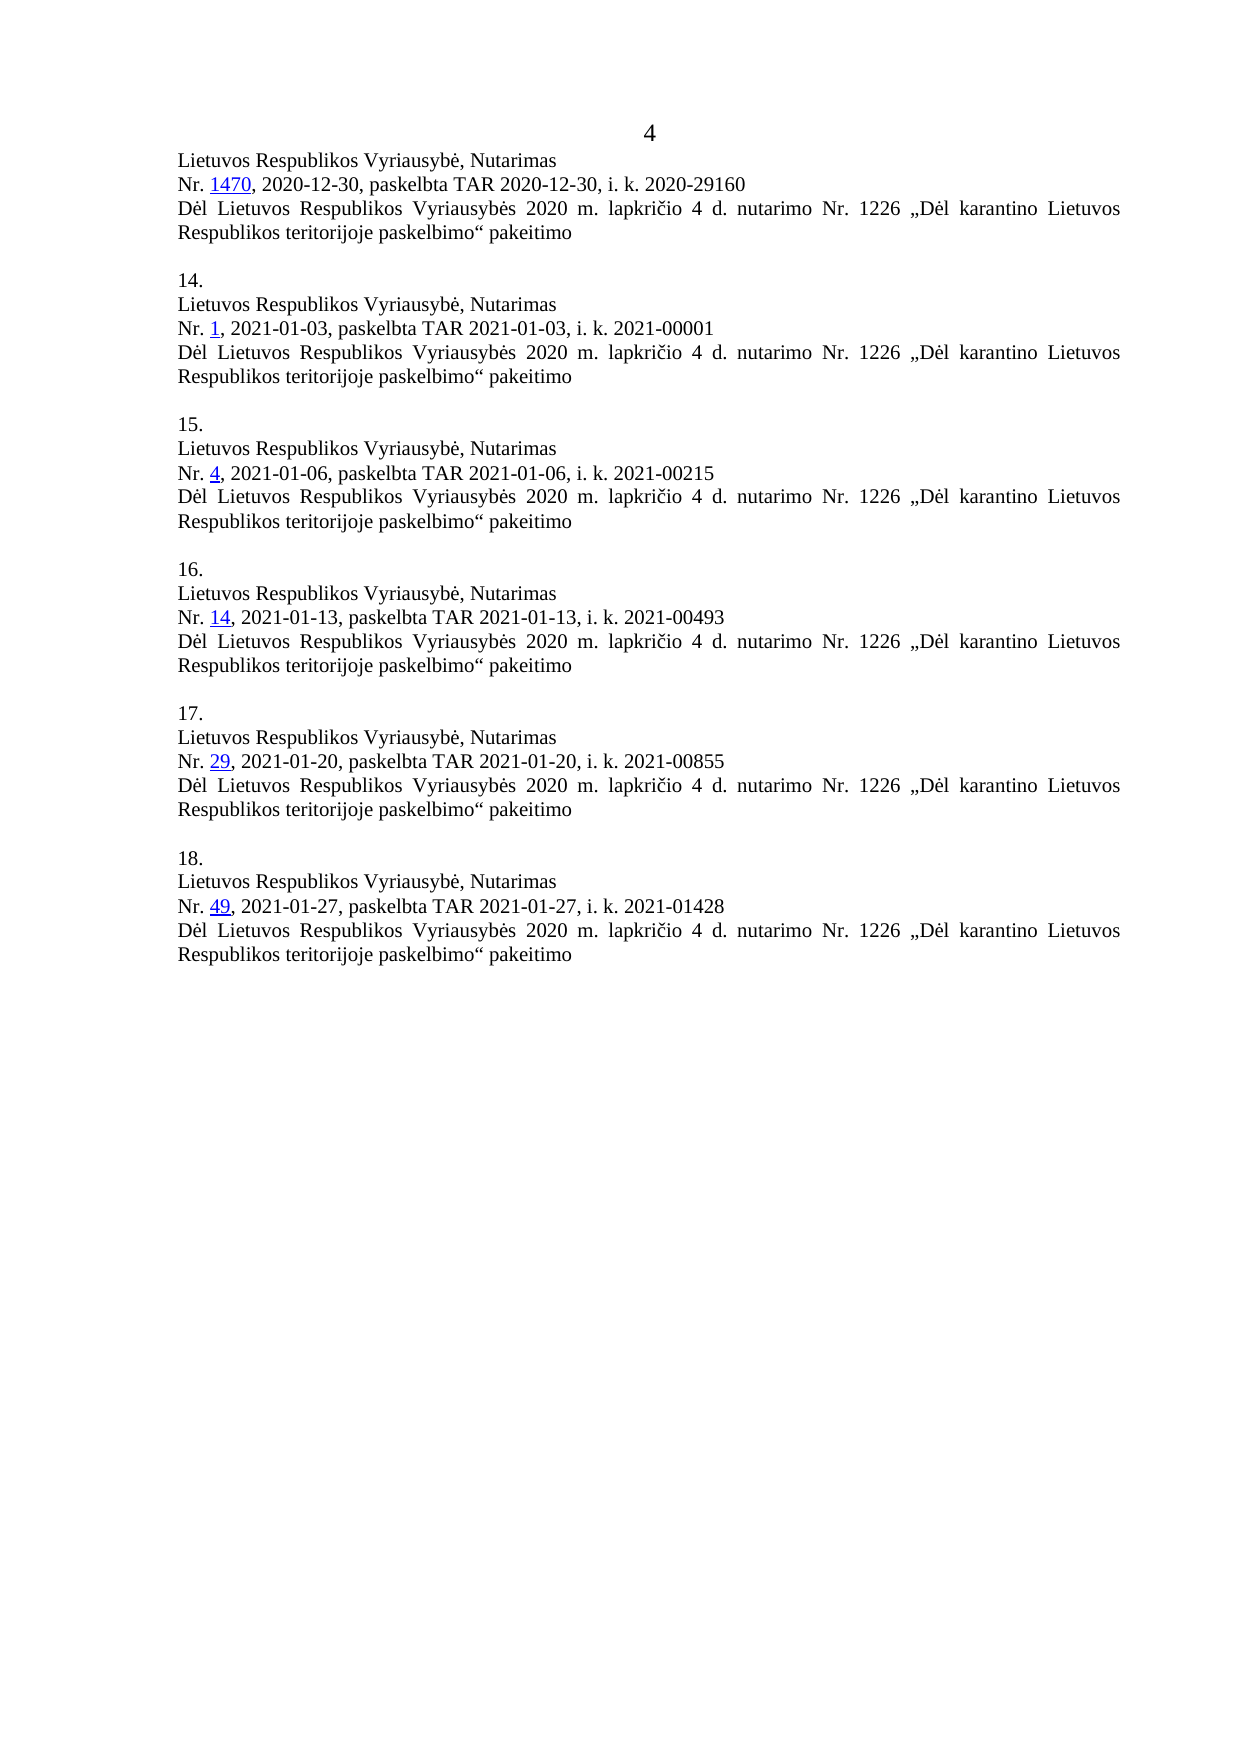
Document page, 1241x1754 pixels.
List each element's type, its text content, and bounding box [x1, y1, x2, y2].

text Dėl Lietuvos Respublikos Vyriausybės 2020 m. lapkričio 4 d. nutarimo Nr. 1226 „Dėl karantino Lietuvos Respublikos teritorijoje paskelbimo“ pakeitimo [177, 918, 1122, 966]
text Nr. 29, 2021-01-20, paskelbta TAR 2021-01-20, i. k. 2021-00855 [177, 749, 1122, 773]
text Dėl Lietuvos Respublikos Vyriausybės 2020 m. lapkričio 4 d. nutarimo Nr. 1226 „Dėl karantino Lietuvos Respublikos teritorijoje paskelbimo“ pakeitimo [177, 773, 1122, 821]
text Lietuvos Respublikos Vyriausybė, Nutarimas [177, 436, 1122, 460]
text Dėl Lietuvos Respublikos Vyriausybės 2020 m. lapkričio 4 d. nutarimo Nr. 1226 „Dėl karantino Lietuvos Respublikos teritorijoje paskelbimo“ pakeitimo [177, 196, 1122, 244]
text Dėl Lietuvos Respublikos Vyriausybės 2020 m. lapkričio 4 d. nutarimo Nr. 1226 „Dėl karantino Lietuvos Respublikos teritorijoje paskelbimo“ pakeitimo [177, 629, 1122, 677]
text 17. [177, 701, 1122, 725]
text Dėl Lietuvos Respublikos Vyriausybės 2020 m. lapkričio 4 d. nutarimo Nr. 1226 „Dėl karantino Lietuvos Respublikos teritorijoje paskelbimo“ pakeitimo [177, 484, 1122, 533]
text Nr. 1470, 2020-12-30, paskelbta TAR 2020-12-30, i. k. 2020-29160 [177, 172, 1122, 196]
text Nr. 49, 2021-01-27, paskelbta TAR 2021-01-27, i. k. 2021-01428 [177, 893, 1122, 918]
text 18. [177, 845, 1122, 869]
text 16. [177, 557, 1122, 581]
text Lietuvos Respublikos Vyriausybė, Nutarimas [177, 725, 1122, 749]
text Lietuvos Respublikos Vyriausybė, Nutarimas [177, 581, 1122, 605]
text Lietuvos Respublikos Vyriausybė, Nutarimas [177, 148, 1122, 172]
text Nr. 4, 2021-01-06, paskelbta TAR 2021-01-06, i. k. 2021-00215 [177, 460, 1122, 484]
text Nr. 1, 2021-01-03, paskelbta TAR 2021-01-03, i. k. 2021-00001 [177, 316, 1122, 340]
text Dėl Lietuvos Respublikos Vyriausybės 2020 m. lapkričio 4 d. nutarimo Nr. 1226 „Dėl karantino Lietuvos Respublikos teritorijoje paskelbimo“ pakeitimo [177, 340, 1122, 388]
text 15. [177, 412, 1122, 436]
text Lietuvos Respublikos Vyriausybė, Nutarimas [177, 292, 1122, 316]
text Lietuvos Respublikos Vyriausybė, Nutarimas [177, 869, 1122, 893]
text 14. [177, 268, 1122, 292]
text Nr. 14, 2021-01-13, paskelbta TAR 2021-01-13, i. k. 2021-00493 [177, 605, 1122, 629]
